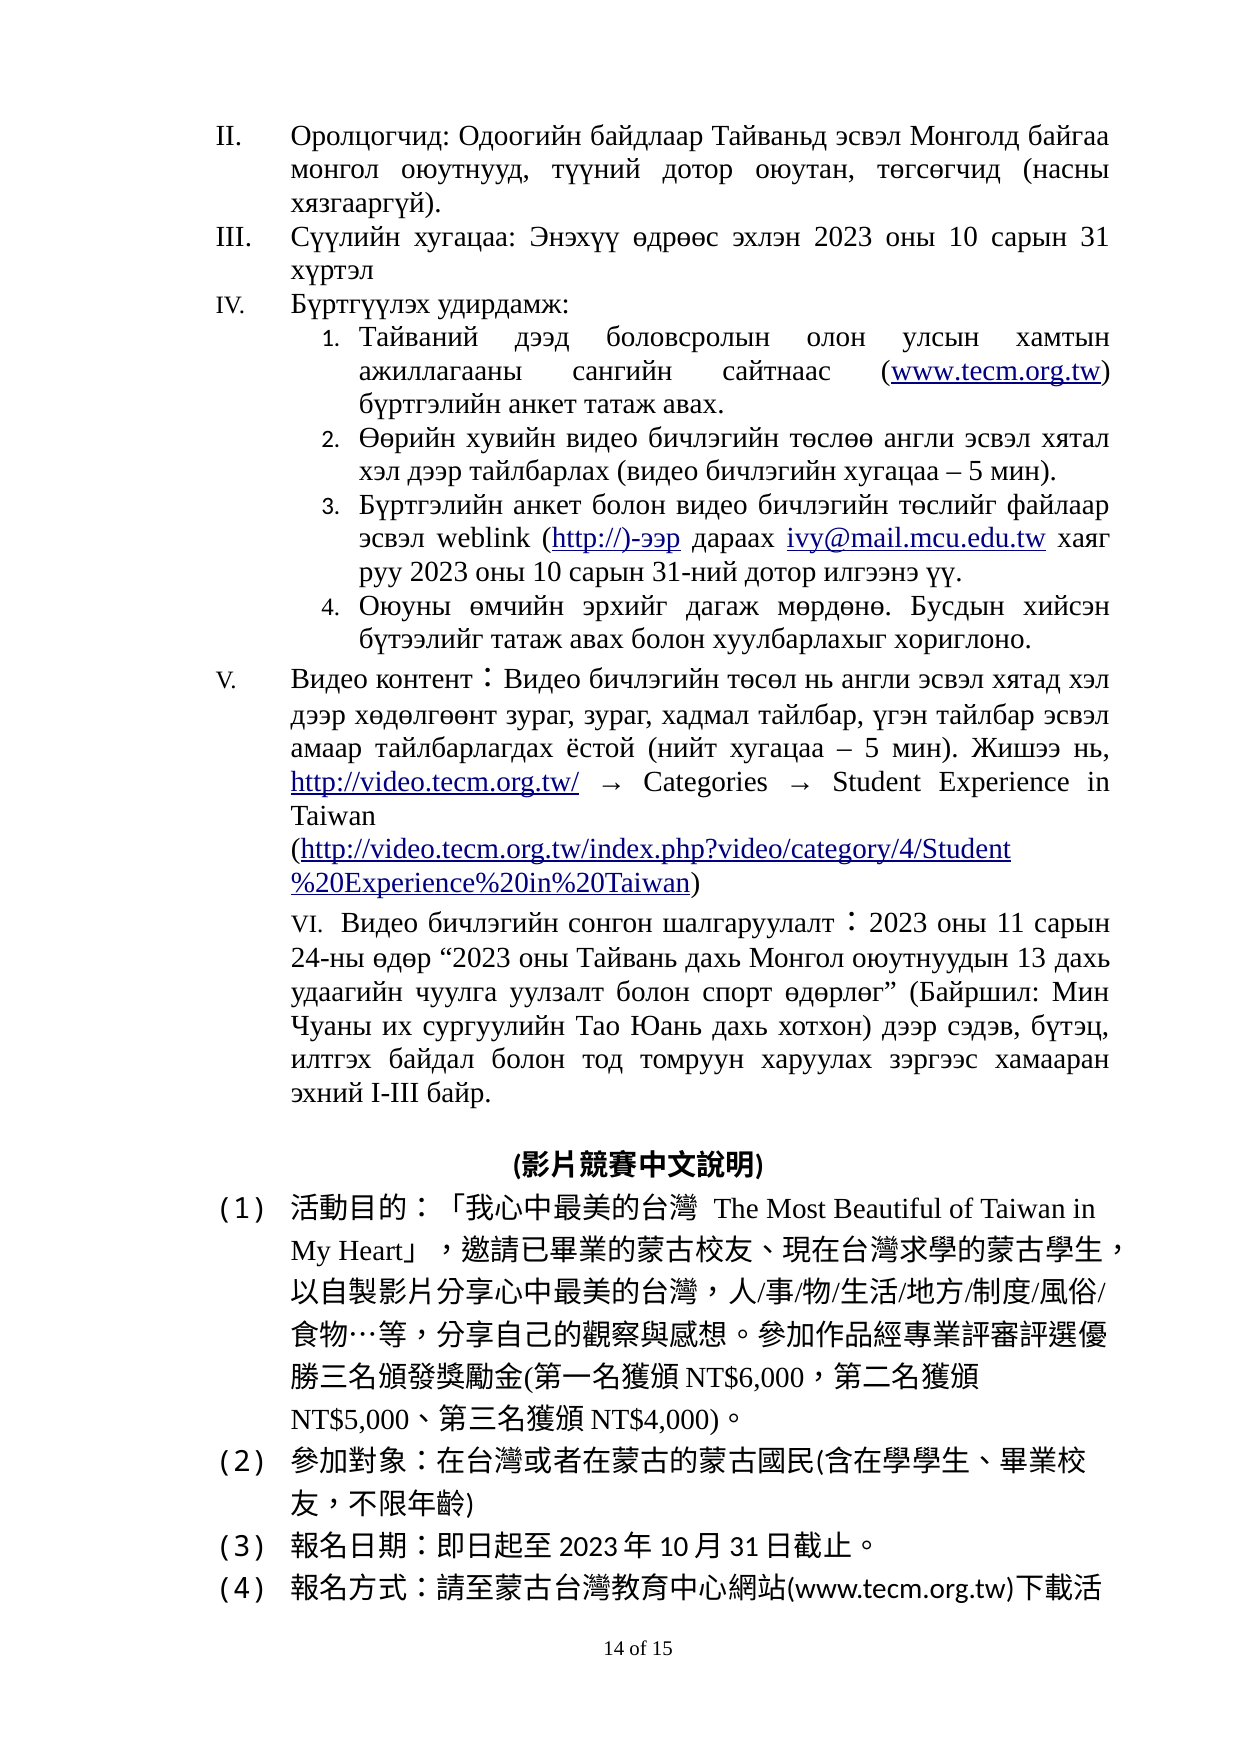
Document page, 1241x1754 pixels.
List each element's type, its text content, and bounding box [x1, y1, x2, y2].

list Өөрийн хувийн видео бичлэгийн төслөө англи эсвэл хятал хэл дээр тайлбарлах (видео бичлэгийн хугацаа – 5 мин). [321, 420, 1110, 487]
list Оролцогчид: Одоогийн байдлаар Тайваньд эсвэл Монголд байгаа монгол оюутнууд, түүний дотор оюутан, төгсөгчид (насны хязгааргүй). [215, 118, 1110, 219]
list Бүртгүүлэх удирдамж: [215, 286, 1110, 319]
list 報名方式：請至蒙古台灣教育中心網站(www.tecm.org.tw)下載活動報名表，參加者自製英文或中文影片(長度5分鐘)，將個人Youtube影片連結於10/31(二)之前連同報名表email寄至 ivy@mail.mcu.edu.tw。遵守智慧財產保護法規定，請勿任意下載、擷取或抄襲他人作品。 [215, 1565, 1110, 1607]
list Бүртгэлийн анкет болон видео бичлэгийн төслийг файлаар эсвэл weblink (http://)-ээр дараах ivy@mail.mcu.edu.tw хаяг руу 2023 оны 10 сарын 31-ний дотор илгээнэ үү. [321, 487, 1110, 588]
list 報名日期：即日起至2023年10月31日截止。 [215, 1523, 1110, 1565]
list 活動目的：「我心中最美的台灣 The Most Beautiful of Taiwan in My Heart」，邀請已畢業的蒙古校友、現在台灣求學的蒙古學生，以自製影片分享心中最美的台灣，人/事/物/生活/地方/制度/風俗/食物…等，分享自己的觀察與感想。參加作品經專業評審評選優勝三名頒發獎勵金(第一名獲頒NT$6,000，第二名獲頒NT$5,000、第三名獲頒NT$4,000)。 [215, 1184, 1110, 1438]
text (影片競賽中文說明) [165, 1142, 1110, 1184]
list Оюуны өмчийн эрхийг дагаж мөрдөнө. Бусдын хийсэн бүтээлийг татаж авах болон хуулбарлахыг хориглоно. [321, 588, 1110, 652]
list Тайваний дээд боловсролын олон улсын хамтын ажиллагааны сангийн сайтнаас (www.tecm.org.tw) бүртгэлийн анкет татаж авах. [321, 319, 1110, 420]
list 參加對象：在台灣或者在蒙古的蒙古國民(含在學學生、畢業校友，不限年齡) [215, 1438, 1110, 1523]
list Сүүлийн хугацаа: Энэхүү өдрөөс эхлэн 2023 оны 10 сарын 31 хүртэл [215, 219, 1110, 286]
